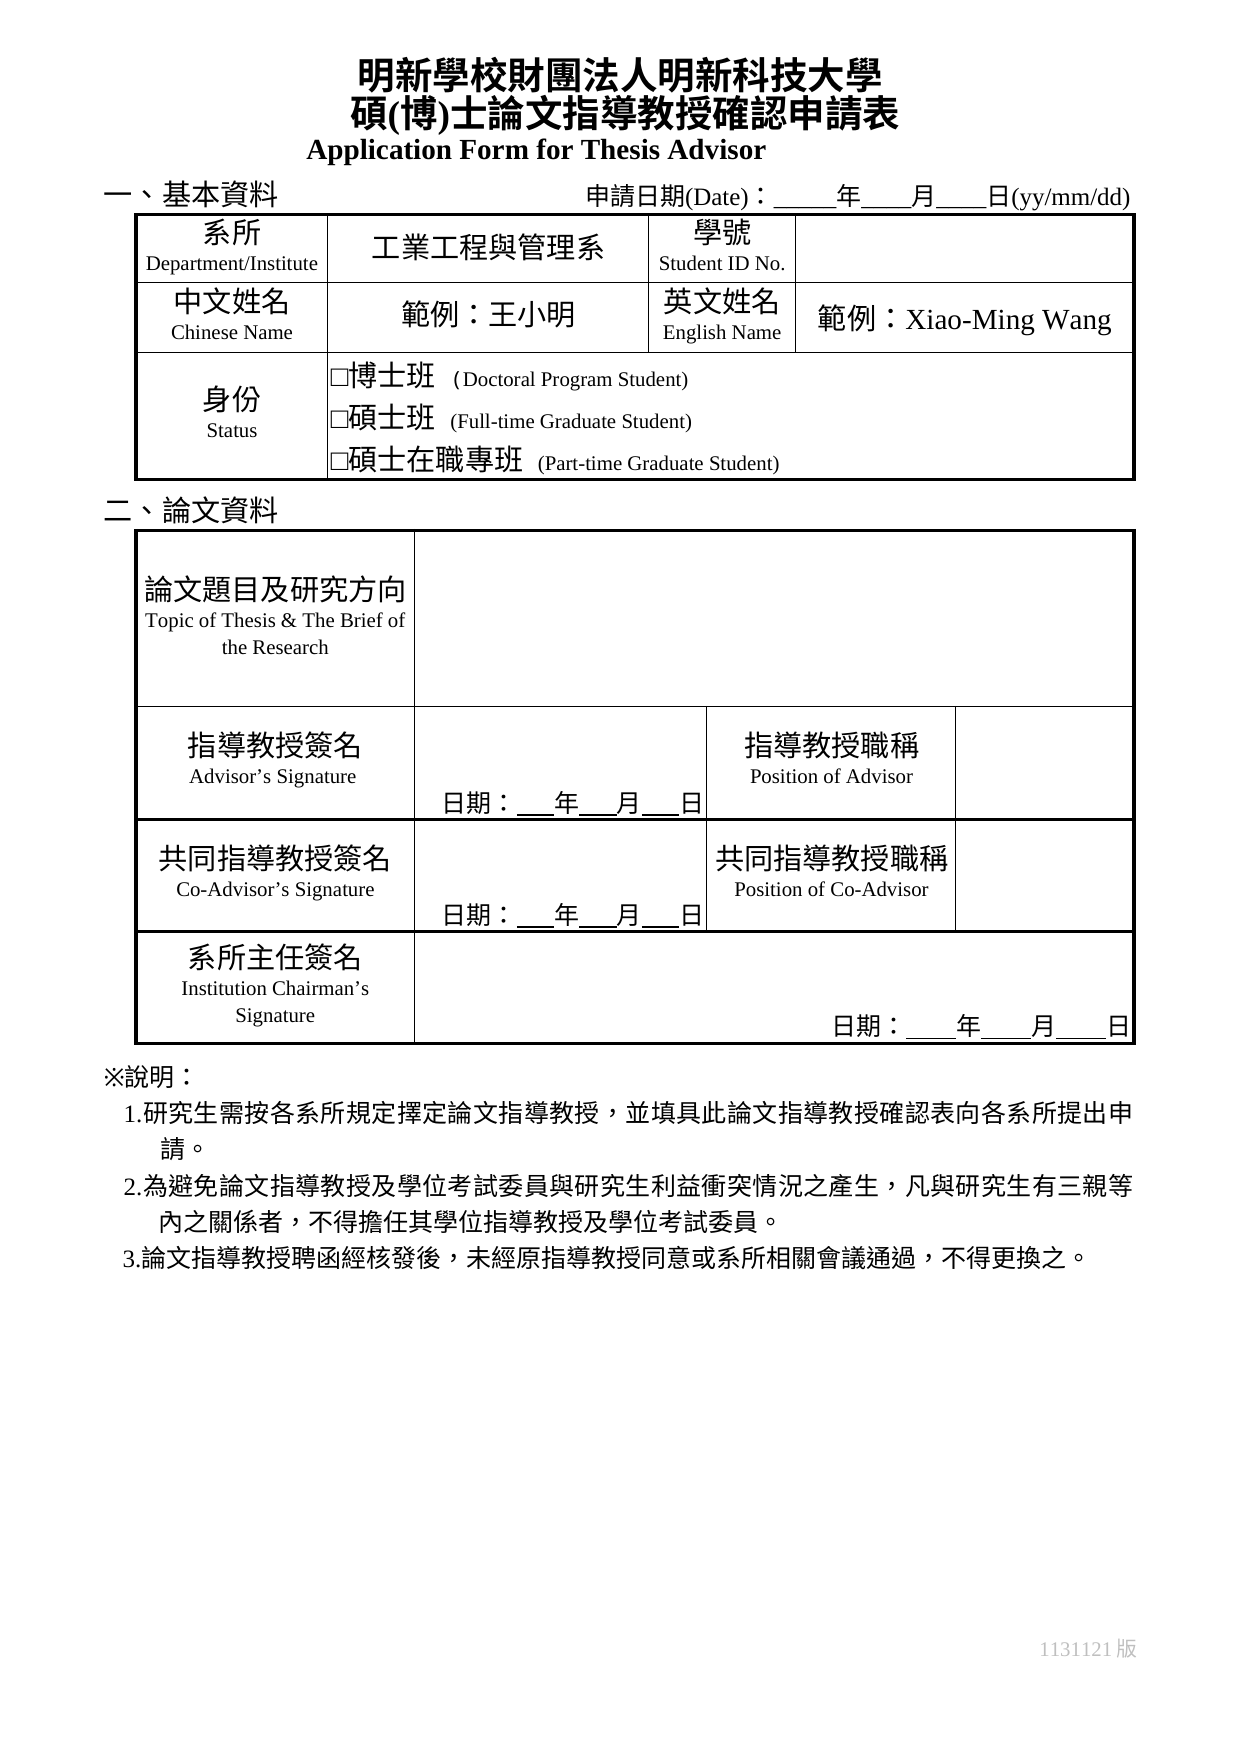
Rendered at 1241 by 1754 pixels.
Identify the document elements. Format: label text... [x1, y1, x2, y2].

table_cell 範例：Xiao-Ming Wang [796, 283, 1132, 352]
table_cell 指導教授職稱 Position of Advisor [707, 707, 955, 818]
table_cell 英文姓名 English Name [649, 283, 795, 352]
text 二、論文資料 [103, 491, 1137, 529]
table_cell 範例：王小明 [328, 283, 648, 352]
text 1.研究生需按各系所規定擇定論文指導教授，並填具此論文指導教授確認表向各系所提出申請。 [103, 1094, 1137, 1166]
table_header 論文題目及研究方向 Topic of Thesis & The Brief of the Research [138, 532, 414, 706]
table_cell 日期： 年 月 日 [415, 821, 706, 930]
table_cell 共同指導教授職稱 Position of Co-Advisor [707, 821, 955, 930]
table_header 系所 Department/Institute [138, 216, 327, 282]
table_cell [956, 707, 1132, 818]
text 碩(博)士論文指導教授確認申請表 [103, 97, 1137, 134]
table_header 學號 Student ID No. [649, 216, 795, 282]
text ※說明： [103, 1057, 1137, 1094]
table_header 工業工程與管理系 [328, 216, 648, 282]
table_cell 日期： 年 月 日 [415, 933, 1132, 1042]
table_cell 系所主任簽名 Institution Chairman’s Signature [138, 933, 414, 1042]
table_cell 身份 Status [138, 353, 327, 478]
table_cell 日期： 年 月 日 [415, 707, 706, 818]
table_cell 中文姓名 Chinese Name [138, 283, 327, 352]
text 一、基本資料 申請日期(Date)：_____年____月____日(yy/mm/dd) [103, 176, 1137, 213]
text 3.論文指導教授聘函經核發後，未經原指導教授同意或系所相關會議通過，不得更換之。 [103, 1239, 1137, 1275]
text Application Form for Thesis Advisor [103, 134, 1137, 166]
text 明新學校財團法人明新科技大學 [103, 59, 1137, 97]
table_header [796, 216, 1132, 282]
table_header [415, 532, 1132, 706]
text 2.為避免論文指導教授及學位考試委員與研究生利益衝突情況之產生，凡與研究生有三親等內之關係者，不得擔任其學位指導教授及學位考試委員。 [103, 1166, 1137, 1239]
table_cell 指導教授簽名 Advisor’s Signature [138, 707, 414, 818]
table_cell [956, 821, 1132, 930]
table_cell 共同指導教授簽名 Co-Advisor’s Signature [138, 821, 414, 930]
table_cell □博士班 (Doctoral Program Student) □碩士班 (Full-time Graduate Student) □碩士在職專班 (Part-time Graduate Student) [328, 353, 1132, 478]
